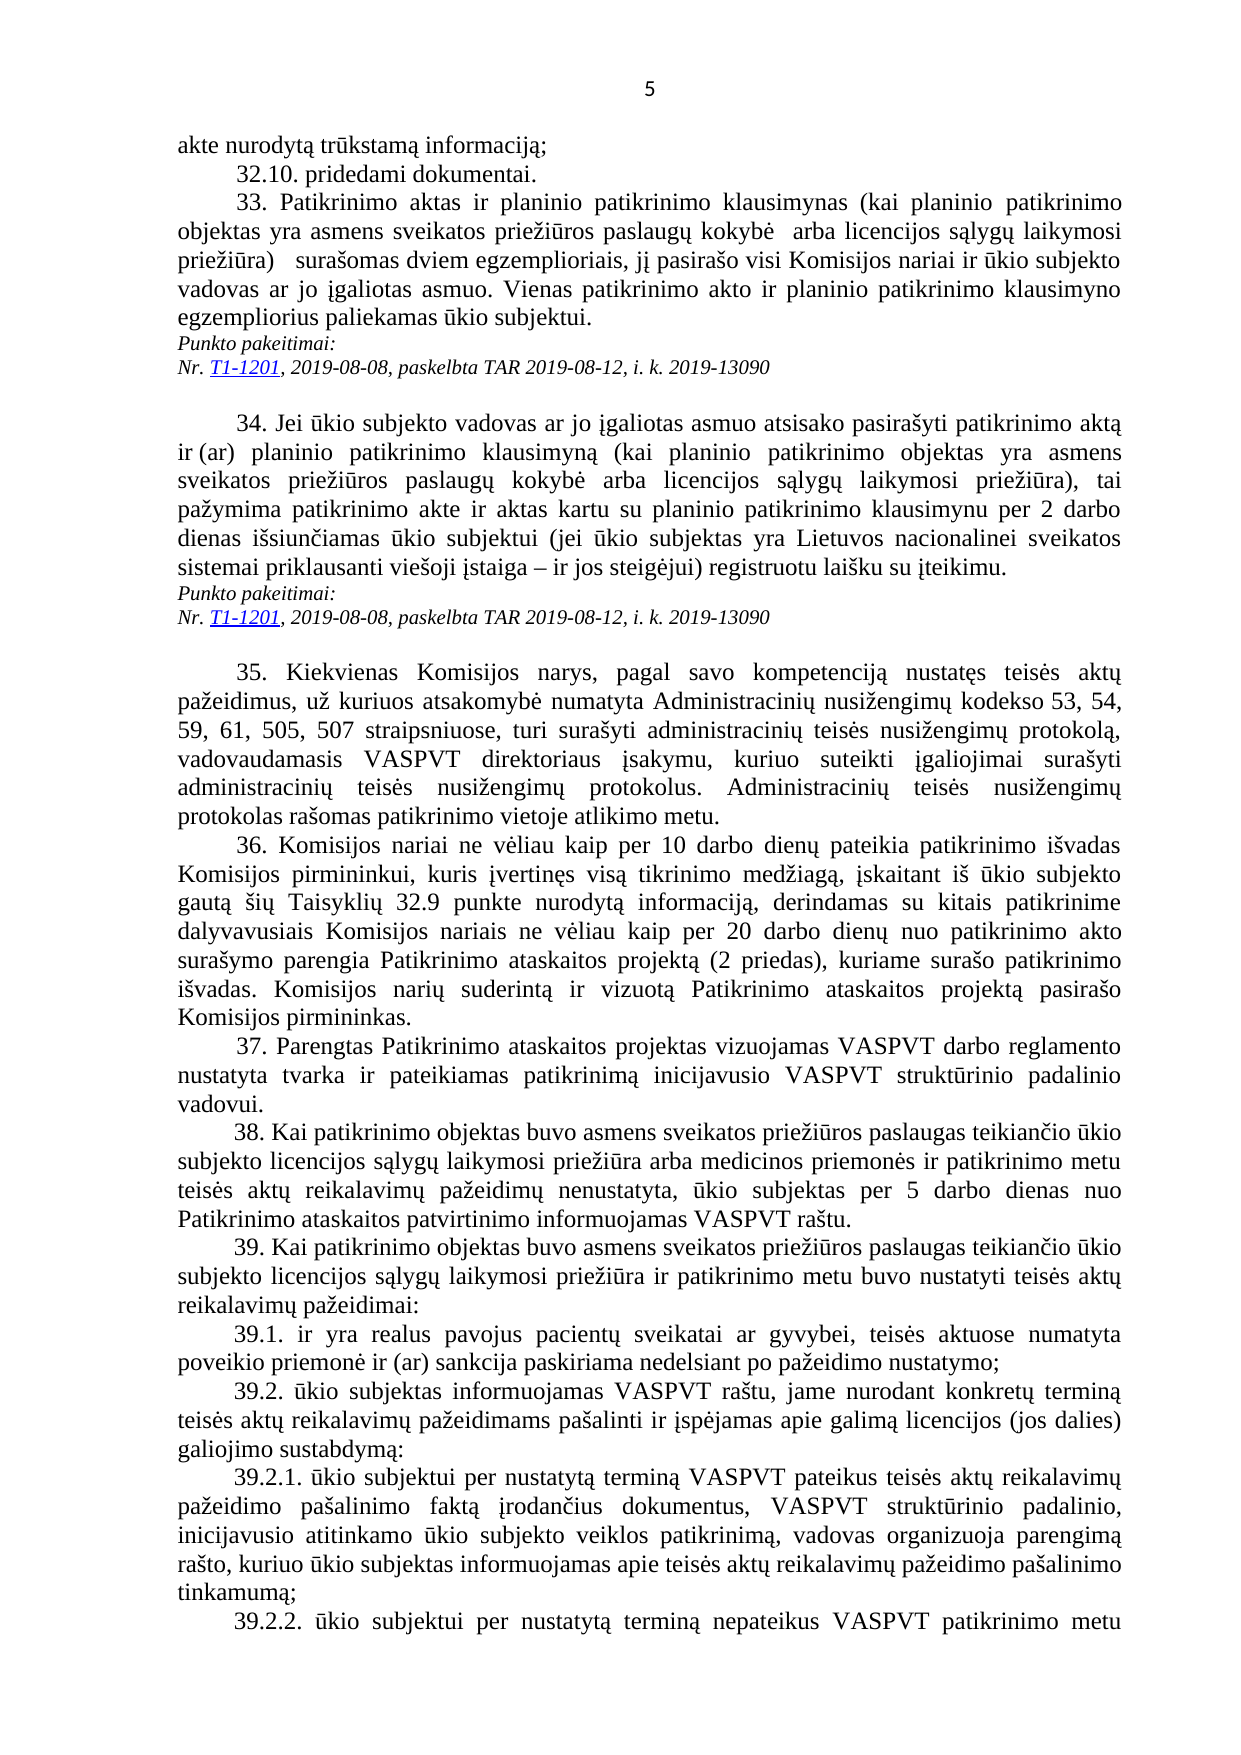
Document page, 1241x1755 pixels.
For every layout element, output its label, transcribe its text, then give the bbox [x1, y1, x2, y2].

text 34. Jei ūkio subjekto vadovas ar jo įgaliotas asmuo atsisako pasirašyti patikrinimo aktą ir (ar) planinio patikrinimo klausimyną (kai planinio patikrinimo objektas yra asmens sveikatos priežiūros paslaugų kokybė arba licencijos sąlygų laikymosi priežiūra), tai pažymima patikrinimo akte ir aktas kartu su planinio patikrinimo klausimynu per 2 darbo dienas išsiunčiamas ūkio subjektui (jei ūkio subjektas yra Lietuvos nacionalinei sveikatos sistemai priklausanti viešoji įstaiga – ir jos steigėjui) registruotu laišku su įteikimu. [177, 408, 1122, 581]
text 39.1. ir yra realus pavojus pacientų sveikatai ar gyvybei, teisės aktuose numatyta poveikio priemonė ir (ar) sankcija paskiriama nedelsiant po pažeidimo nustatymo; [177, 1319, 1122, 1376]
text Punkto pakeitimai: [177, 581, 1122, 604]
text akte nurodytą trūkstamą informaciją; [177, 130, 1122, 159]
text 36. Komisijos nariai ne vėliau kaip per 10 darbo dienų pateikia patikrinimo išvadas Komisijos pirmininkui, kuris įvertinęs visą tikrinimo medžiagą, įskaitant iš ūkio subjekto gautą šių Taisyklių 32.9 punkte nurodytą informaciją, derindamas su kitais patikrinime dalyvavusiais Komisijos nariais ne vėliau kaip per 20 darbo dienų nuo patikrinimo akto surašymo parengia Patikrinimo ataskaitos projektą (2 priedas), kuriame surašo patikrinimo išvadas. Komisijos narių suderintą ir vizuotą Patikrinimo ataskaitos projektą pasirašo Komisijos pirmininkas. [177, 830, 1122, 1031]
text Nr. T1-1201, 2019-08-08, paskelbta TAR 2019-08-12, i. k. 2019-13090 [177, 355, 1122, 379]
text 38. Kai patikrinimo objektas buvo asmens sveikatos priežiūros paslaugas teikiančio ūkio subjekto licencijos sąlygų laikymosi priežiūra arba medicinos priemonės ir patikrinimo metu teisės aktų reikalavimų pažeidimų nenustatyta, ūkio subjektas per 5 darbo dienas nuo Patikrinimo ataskaitos patvirtinimo informuojamas VASPVT raštu. [177, 1117, 1122, 1232]
text 39. Kai patikrinimo objektas buvo asmens sveikatos priežiūros paslaugas teikiančio ūkio subjekto licencijos sąlygų laikymosi priežiūra ir patikrinimo metu buvo nustatyti teisės aktų reikalavimų pažeidimai: [177, 1232, 1122, 1319]
text Nr. T1-1201, 2019-08-08, paskelbta TAR 2019-08-12, i. k. 2019-13090 [177, 604, 1122, 629]
text 39.2.1. ūkio subjektui per nustatytą terminą VASPVT pateikus teisės aktų reikalavimų pažeidimo pašalinimo faktą įrodančius dokumentus, VASPVT struktūrinio padalinio, inicijavusio atitinkamo ūkio subjekto veiklos patikrinimą, vadovas organizuoja parengimą rašto, kuriuo ūkio subjektas informuojamas apie teisės aktų reikalavimų pažeidimo pašalinimo tinkamumą; [177, 1462, 1122, 1606]
text 37. Parengtas Patikrinimo ataskaitos projektas vizuojamas VASPVT darbo reglamento nustatyta tvarka ir pateikiamas patikrinimą inicijavusio VASPVT struktūrinio padalinio vadovui. [177, 1031, 1122, 1117]
text 33. Patikrinimo aktas ir planinio patikrinimo klausimynas (kai planinio patikrinimo objektas yra asmens sveikatos priežiūros paslaugų kokybė arba licencijos sąlygų laikymosi priežiūra) surašomas dviem egzemplioriais, jį pasirašo visi Komisijos nariai ir ūkio subjekto vadovas ar jo įgaliotas asmuo. Vienas patikrinimo akto ir planinio patikrinimo klausimyno egzempliorius paliekamas ūkio subjektui. [177, 187, 1122, 331]
text 39.2.2. ūkio subjektui per nustatytą terminą nepateikus VASPVT patikrinimo metu [177, 1606, 1122, 1635]
text 39.2. ūkio subjektas informuojamas VASPVT raštu, jame nurodant konkretų terminą teisės aktų reikalavimų pažeidimams pašalinti ir įspėjamas apie galimą licencijos (jos dalies) galiojimo sustabdymą: [177, 1376, 1122, 1462]
text Punkto pakeitimai: [177, 331, 1122, 355]
text 32.10. pridedami dokumentai. [177, 159, 1122, 187]
text 35. Kiekvienas Komisijos narys, pagal savo kompetenciją nustatęs teisės aktų pažeidimus, už kuriuos atsakomybė numatyta Administracinių nusižengimų kodekso 53, 54, 59, 61, 505, 507 straipsniuose, turi surašyti administracinių teisės nusižengimų protokolą, vadovaudamasis VASPVT direktoriaus įsakymu, kuriuo suteikti įgaliojimai surašyti administracinių teisės nusižengimų protokolus. Administracinių teisės nusižengimų protokolas rašomas patikrinimo vietoje atlikimo metu. [177, 657, 1122, 830]
